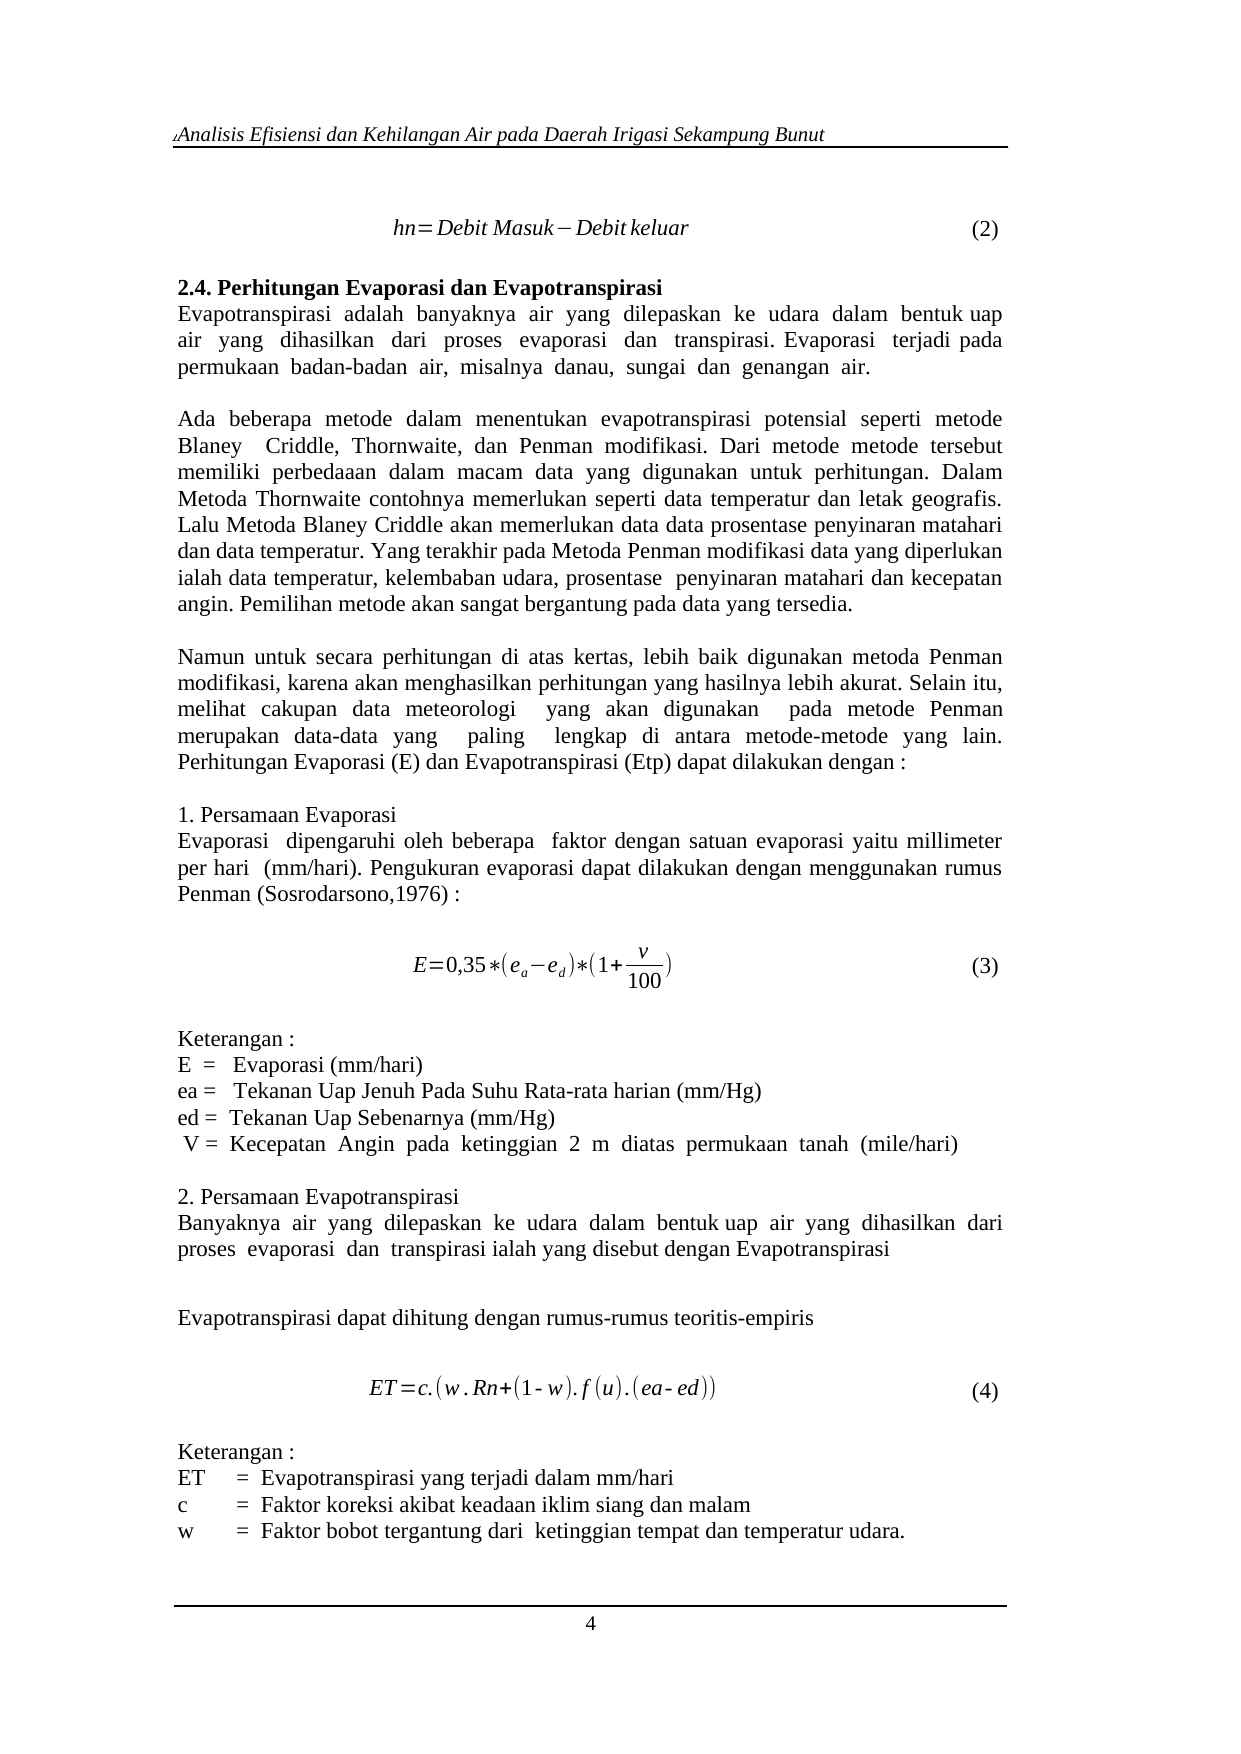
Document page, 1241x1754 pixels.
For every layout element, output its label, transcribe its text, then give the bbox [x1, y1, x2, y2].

table_header [177, 210, 912, 247]
text Evaporasi dipengaruhi oleh beberapa faktor dengan satuan evaporasi yaitu millimeter per hari (mm/hari). Pengukuran evaporasi dapat dilakukan dengan menggunakan rumus Penman (Sosrodarsono,1976) : [177, 827, 1004, 906]
list ea = Tekanan Uap Jenuh Pada Suhu Rata‐rata harian (mm/Hg) [177, 1077, 1004, 1104]
text 1. Persamaan Evaporasi [177, 801, 1004, 827]
list ed = Tekanan Uap Sebenarnya (mm/Hg) [177, 1104, 1004, 1130]
table_header (4) [912, 1369, 1004, 1412]
table_header [177, 933, 912, 998]
list E = Evaporasi (mm/hari) [177, 1051, 1004, 1077]
text w = Faktor bobot tergantung dari ketinggian tempat dan temperatur udara. [177, 1517, 1004, 1543]
table_header (2) [912, 210, 1004, 247]
text Evapotranspirasi adalah banyaknya air yang dilepaskan ke udara dalam bentuk uap air yang dihasilkan dari proses evaporasi dan transpirasi. Evaporasi terjadi pada permukaan badan‐badan air, misalnya danau, sungai dan genangan air. [177, 300, 1004, 379]
text Keterangan : [177, 1438, 1004, 1464]
table_header (3) [912, 933, 1004, 998]
list Banyaknya air yang dilepaskan ke udara dalam bentuk uap air yang dihasilkan dari proses evaporasi dan transpirasi ialah yang disebut dengan Evapotranspirasi [177, 1209, 1004, 1262]
list 2. Persamaan Evapotranspirasi [177, 1183, 1004, 1209]
text Ada beberapa metode dalam menentukan evapotranspirasi potensial seperti metode Blaney Criddle, Thornwaite, dan Penman modifikasi. Dari metode metode tersebut memiliki perbedaaan dalam macam data yang digunakan untuk perhitungan. Dalam Metoda Thornwaite contohnya memerlukan seperti data temperatur dan letak geografis. Lalu Metoda Blaney Criddle akan memerlukan data data prosentase penyinaran matahari dan data temperatur. Yang terakhir pada Metoda Penman modifikasi data yang diperlukan ialah data temperatur, kelembaban udara, prosentase penyinaran matahari dan kecepatan angin. Pemilihan metode akan sangat bergantung pada data yang tersedia. [177, 406, 1004, 616]
list 2.4. Perhitungan Evaporasi dan Evapotranspirasi [177, 274, 1004, 300]
text ET = Evapotranspirasi yang terjadi dalam mm/hari [177, 1464, 1004, 1491]
text c = Faktor koreksi akibat keadaan iklim siang dan malam [177, 1491, 1004, 1517]
list Keterangan : [177, 1024, 1004, 1051]
text Namun untuk secara perhitungan di atas kertas, lebih baik digunakan metoda Penman modifikasi, karena akan menghasilkan perhitungan yang hasilnya lebih akurat. Selain itu, melihat cakupan data meteorologi yang akan digunakan pada metode Penman merupakan data-data yang paling lengkap di antara metode‐metode yang lain. Perhitungan Evaporasi (E) dan Evapotranspirasi (Etp) dapat dilakukan dengan : [177, 643, 1004, 774]
text Evapotranspirasi dapat dihitung dengan rumus‐rumus teoritis‐empiris [177, 1288, 1004, 1330]
list V = Kecepatan Angin pada ketinggian 2 m diatas permukaan tanah (mile/hari) [177, 1130, 1004, 1156]
table_header [177, 1369, 912, 1412]
